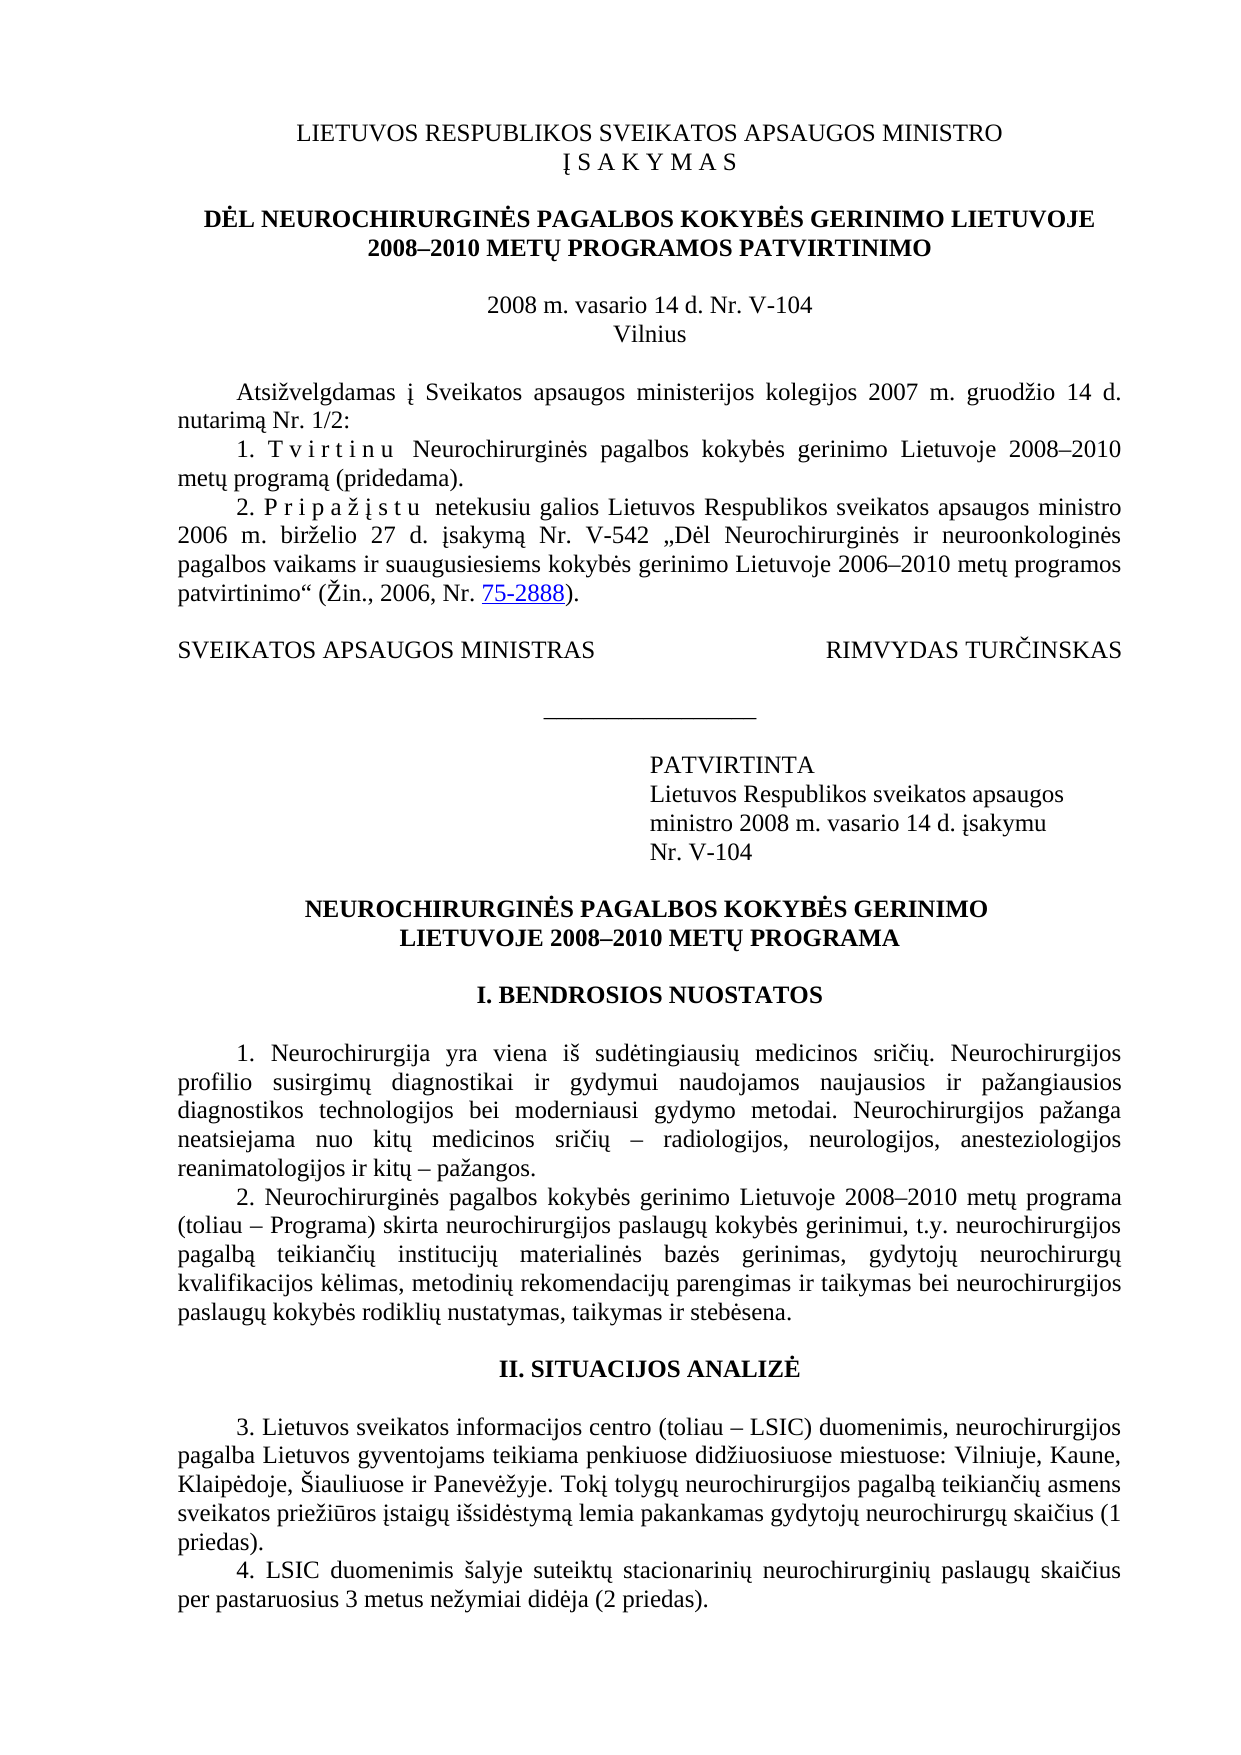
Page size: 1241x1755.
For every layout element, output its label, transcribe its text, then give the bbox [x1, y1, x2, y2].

text PATVIRTINTA [649, 751, 1122, 779]
text DĖL NEUROCHIRURGINĖS PAGALBOS KOKYBĖS GERINIMO LIETUVOJE 2008–2010 METŲ PROGRAMOS PATVIRTINIMO [177, 204, 1122, 262]
text NEUROCHIRURGINĖS PAGALBOS KOKYBĖS GERINIMO LIETUVOJE 2008–2010 METŲ PROGRAMA [177, 894, 1122, 952]
text 2. Pripažįstu netekusiu galios Lietuvos Respublikos sveikatos apsaugos ministro 2006 m. birželio 27 d. įsakymą Nr. V-542 „Dėl Neurochirurginės ir neuroonkologinės pagalbos vaikams ir suaugusiesiems kokybės gerinimo Lietuvoje 2006–2010 metų programos patvirtinimo“ (Žin., 2006, Nr. 75-2888). [177, 492, 1122, 607]
text 2008 m. vasario 14 d. Nr. V-104 [177, 291, 1122, 319]
text 1. Neurochirurgija yra viena iš sudėtingiausių medicinos sričių. Neurochirurgijos profilio susirgimų diagnostikai ir gydymui naudojamos naujausios ir pažangiausios diagnostikos technologijos bei moderniausi gydymo metodai. Neurochirurgijos pažanga neatsiejama nuo kitų medicinos sričių – radiologijos, neurologijos, anesteziologijos reanimatologijos ir kitų – pažangos. [177, 1038, 1122, 1182]
text Lietuvos Respublikos sveikatos apsaugos ministro 2008 m. vasario 14 d. įsakymu Nr. V-104 [649, 779, 1122, 866]
text LIETUVOS RESPUBLIKOS SVEIKATOS APSAUGOS MINISTRO [177, 118, 1122, 147]
text II. SITUACIJOS ANALIZĖ [177, 1354, 1122, 1383]
text 2. Neurochirurginės pagalbos kokybės gerinimo Lietuvoje 2008–2010 metų programa (toliau – Programa) skirta neurochirurgijos paslaugų kokybės gerinimui, t.y. neurochirurgijos pagalbą teikiančių institucijų materialinės bazės gerinimas, gydytojų neurochirurgų kvalifikacijos kėlimas, metodinių rekomendacijų parengimas ir taikymas bei neurochirurgijos paslaugų kokybės rodiklių nustatymas, taikymas ir stebėsena. [177, 1182, 1122, 1326]
text I. BENDROSIOS NUOSTATOS [177, 981, 1122, 1009]
text _________________ [177, 693, 1122, 722]
text Atsižvelgdamas į Sveikatos apsaugos ministerijos kolegijos 2007 m. gruodžio 14 d. nutarimą Nr. 1/2: [177, 377, 1122, 434]
text 1. Tvirtinu Neurochirurginės pagalbos kokybės gerinimo Lietuvoje 2008–2010 metų programą (pridedama). [177, 434, 1122, 492]
text SVEIKATOS APSAUGOS MINISTRAS RIMVYDAS TURČINSKAS [177, 636, 1122, 664]
text 4. LSIC duomenimis šalyje suteiktų stacionarinių neurochirurginių paslaugų skaičius per pastaruosius 3 metus nežymiai didėja (2 priedas). [177, 1556, 1122, 1613]
text 3. Lietuvos sveikatos informacijos centro (toliau – LSIC) duomenimis, neurochirurgijos pagalba Lietuvos gyventojams teikiama penkiuose didžiuosiuose miestuose: Vilniuje, Kaune, Klaipėdoje, Šiauliuose ir Panevėžyje. Tokį tolygų neurochirurgijos pagalbą teikiančių asmens sveikatos priežiūros įstaigų išsidėstymą lemia pakankamas gydytojų neurochirurgų skaičius (1 priedas). [177, 1412, 1122, 1556]
text Vilnius [177, 319, 1122, 348]
text ĮSAKYMAS [177, 147, 1122, 176]
